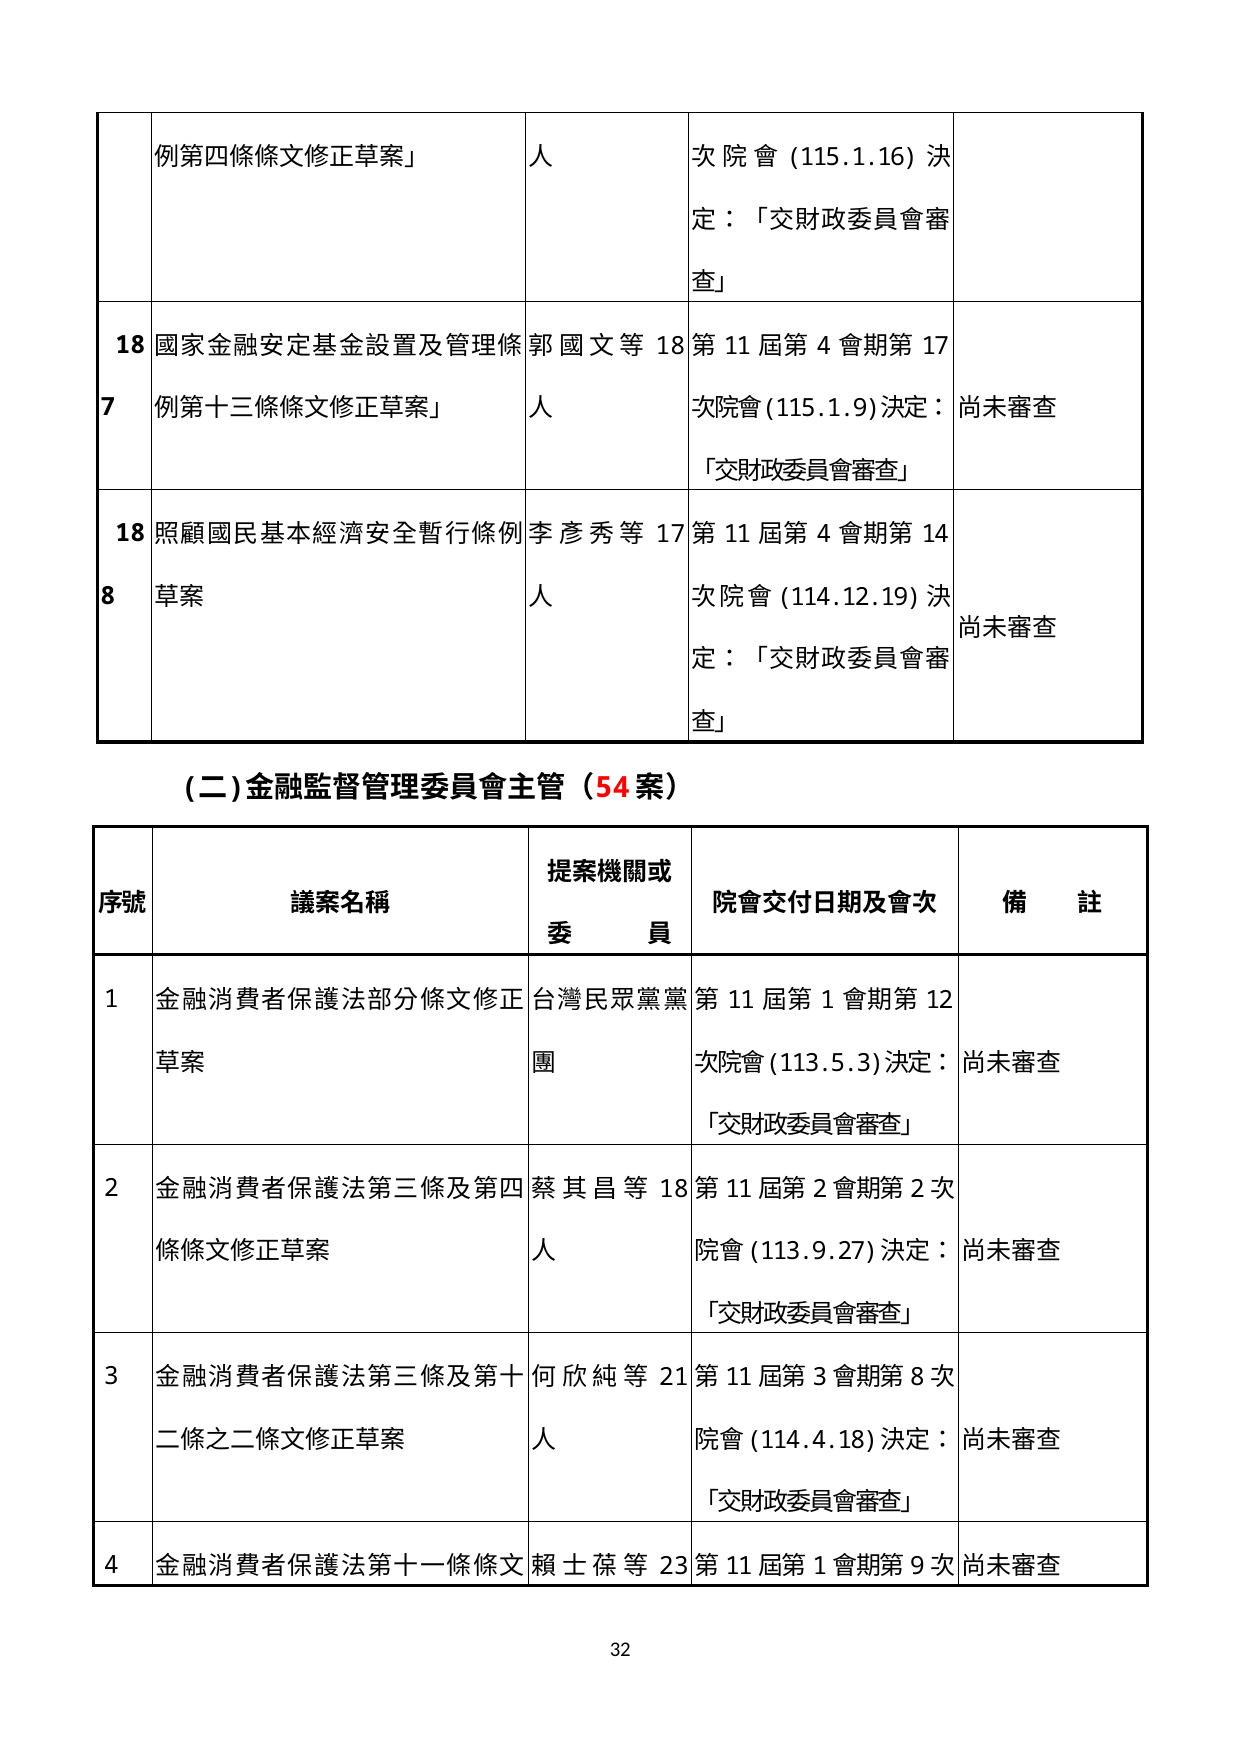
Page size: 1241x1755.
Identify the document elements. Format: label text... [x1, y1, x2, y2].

table_cell 尚未審查 [954, 302, 1141, 489]
table_cell [954, 113, 1141, 301]
table_cell 蔡其昌等18人 [529, 1145, 691, 1332]
subtitle (二)金融監督管理委員會主管（54案） [181, 744, 1122, 806]
table_header 提案機關或 委 員 [529, 828, 691, 953]
table_cell 第11屆第1會期第12次院會(113.5.3)決定：「交財政委員會審查」 [692, 956, 958, 1143]
table_cell [95, 1522, 152, 1584]
table_cell 第11屆第2會期第2次院會(113.9.27)決定：「交財政委員會審查」 [692, 1145, 958, 1332]
table_cell 第11屆第4會期第17次院會(115.1.9)決定：「交財政委員會審查」 [689, 302, 953, 489]
table_cell 尚未審查 [959, 1522, 1146, 1584]
table_header 序號 [95, 828, 152, 953]
table_cell [99, 490, 151, 740]
table_cell 金融消費者保護法第三條及第四條條文修正草案 [153, 1145, 528, 1332]
table_header 議案名稱 [153, 828, 528, 953]
table_cell 郭國文等18人 [526, 302, 688, 489]
table_cell 例第四條條文修正草案」 [152, 113, 525, 301]
table_cell 第11屆第3會期第8次院會(114.4.18)決定：「交財政委員會審查」 [692, 1333, 958, 1521]
table_cell 尚未審查 [959, 1145, 1146, 1332]
table_cell 金融消費者保護法第三條及第十二條之二條文修正草案 [153, 1333, 528, 1521]
table_cell 尚未審查 [959, 956, 1146, 1143]
table_cell 照顧國民基本經濟安全暫行條例草案 [152, 490, 525, 740]
table_cell [95, 1145, 152, 1332]
table_cell 第11屆第4會期第14次院會(114.12.19)決定：「交財政委員會審查」 [689, 490, 953, 740]
table_cell 李彥秀等17人 [526, 490, 688, 740]
table_cell 國家金融安定基金設置及管理條例第十三條條文修正草案」 [152, 302, 525, 489]
table_cell 次院會(115.1.16)決定：「交財政委員會審查」 [689, 113, 953, 301]
table_cell [95, 956, 152, 1143]
table_cell 尚未審查 [959, 1333, 1146, 1521]
table_cell 賴士葆等23 [529, 1522, 691, 1584]
table_cell 何欣純等21人 [529, 1333, 691, 1521]
table_cell [99, 113, 151, 301]
table_cell 台灣民眾黨黨團 [529, 956, 691, 1143]
table_header 院會交付日期及會次 [692, 828, 958, 953]
table_cell 金融消費者保護法部分條文修正草案 [153, 956, 528, 1143]
table_cell [99, 302, 151, 489]
table_cell 人 [526, 113, 688, 301]
table_cell 金融消費者保護法第十一條條文 [153, 1522, 528, 1584]
table_cell 尚未審查 [954, 490, 1141, 740]
table_cell [95, 1333, 152, 1521]
table_header 備 註 [959, 828, 1146, 953]
table_cell 第11屆第1會期第9次 [692, 1522, 958, 1584]
